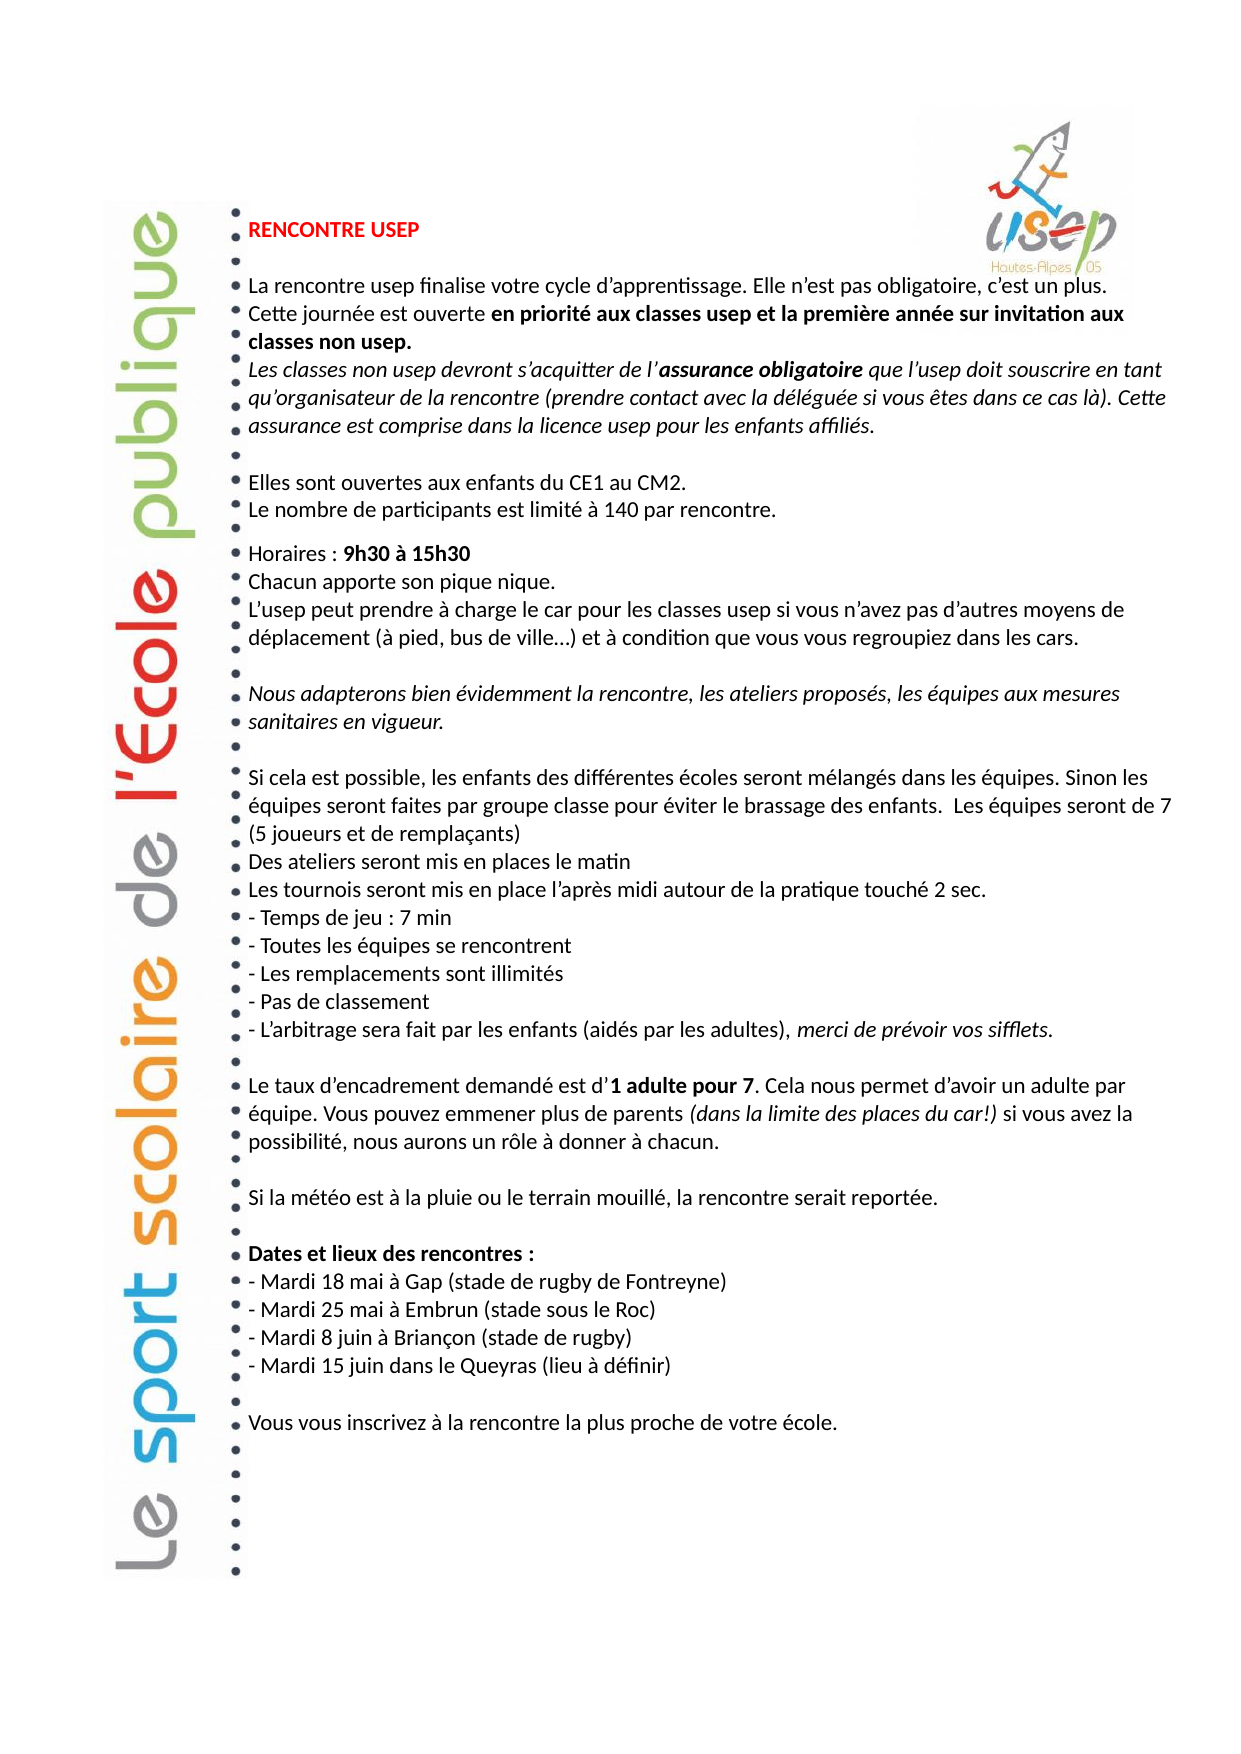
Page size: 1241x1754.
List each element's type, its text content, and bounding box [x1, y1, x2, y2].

subtitle Nous adapterons bien évidemment la rencontre, les ateliers proposés, les équipes aux mesures sanitaires en vigueur. [248, 679, 1193, 735]
subtitle - L’arbitrage sera fait par les enfants (aidés par les adultes), merci de prévoir vos sifflets. [248, 1015, 1193, 1043]
subtitle Vous vous inscrivez à la rencontre la plus proche de votre école. [248, 1408, 1193, 1436]
subtitle - Mardi 15 juin dans le Queyras (lieu à définir) [248, 1352, 1193, 1379]
subtitle - Toutes les équipes se rencontrent [248, 931, 1193, 959]
subtitle Cette journée est ouverte en priorité aux classes usep et la première année sur invitation aux classes non usep. [248, 299, 1193, 356]
subtitle Des ateliers seront mis en places le matin [248, 847, 1193, 875]
subtitle Elles sont ouvertes aux enfants du CE1 au CM2. [248, 468, 1193, 496]
subtitle - Temps de jeu : 7 min [248, 903, 1193, 931]
subtitle - Mardi 18 mai à Gap (stade de rugby de Fontreyne) [248, 1267, 1193, 1296]
subtitle - Pas de classement [248, 987, 1193, 1015]
subtitle Dates et lieux des rencontres : [248, 1239, 1193, 1267]
subtitle Les tournois seront mis en place l’après midi autour de la pratique touché 2 sec. [248, 875, 1193, 903]
subtitle Si la météo est à la pluie ou le terrain mouillé, la rencontre serait reportée. [248, 1183, 1193, 1211]
subtitle - Les remplacements sont illimités [248, 959, 1193, 987]
subtitle Horaires : 9h30 à 15h30 [248, 539, 1193, 567]
subtitle Les classes non usep devront s’acquitter de l’assurance obligatoire que l’usep doit souscrire en tant qu’organisateur de la rencontre (prendre contact avec la déléguée si vous êtes dans ce cas là). Cette assurance est comprise dans la licence usep pour les enfants affiliés. [248, 356, 1193, 439]
subtitle Le taux d’encadrement demandé est d’1 adulte pour 7. Cela nous permet d’avoir un adulte par équipe. Vous pouvez emmener plus de parents (dans la limite des places du car!) si vous avez la possibilité, nous aurons un rôle à donner à chacun. [248, 1071, 1193, 1155]
subtitle La rencontre usep finalise votre cycle d’apprentissage. Elle n’est pas obligatoire, c’est un plus. [248, 271, 1193, 299]
subtitle Si cela est possible, les enfants des différentes écoles seront mélangés dans les équipes. Sinon les équipes seront faites par groupe classe pour éviter le brassage des enfants. Les équipes seront de 7 (5 joueurs et de remplaçants) [248, 763, 1193, 847]
subtitle L’usep peut prendre à charge le car pour les classes usep si vous n’avez pas d’autres moyens de déplacement (à pied, bus de ville…) et à condition que vous vous regroupiez dans les cars. [248, 595, 1193, 651]
subtitle Chacun apporte son pique nique. [248, 567, 1193, 595]
subtitle Le nombre de participants est limité à 140 par rencontre. [248, 496, 1193, 524]
subtitle RENCONTRE USEP [248, 215, 1193, 243]
subtitle - Mardi 8 juin à Briançon (stade de rugby) [248, 1323, 1193, 1352]
subtitle - Mardi 25 mai à Embrun (stade sous le Roc) [248, 1296, 1193, 1323]
picture [47, 47, 1193, 1707]
